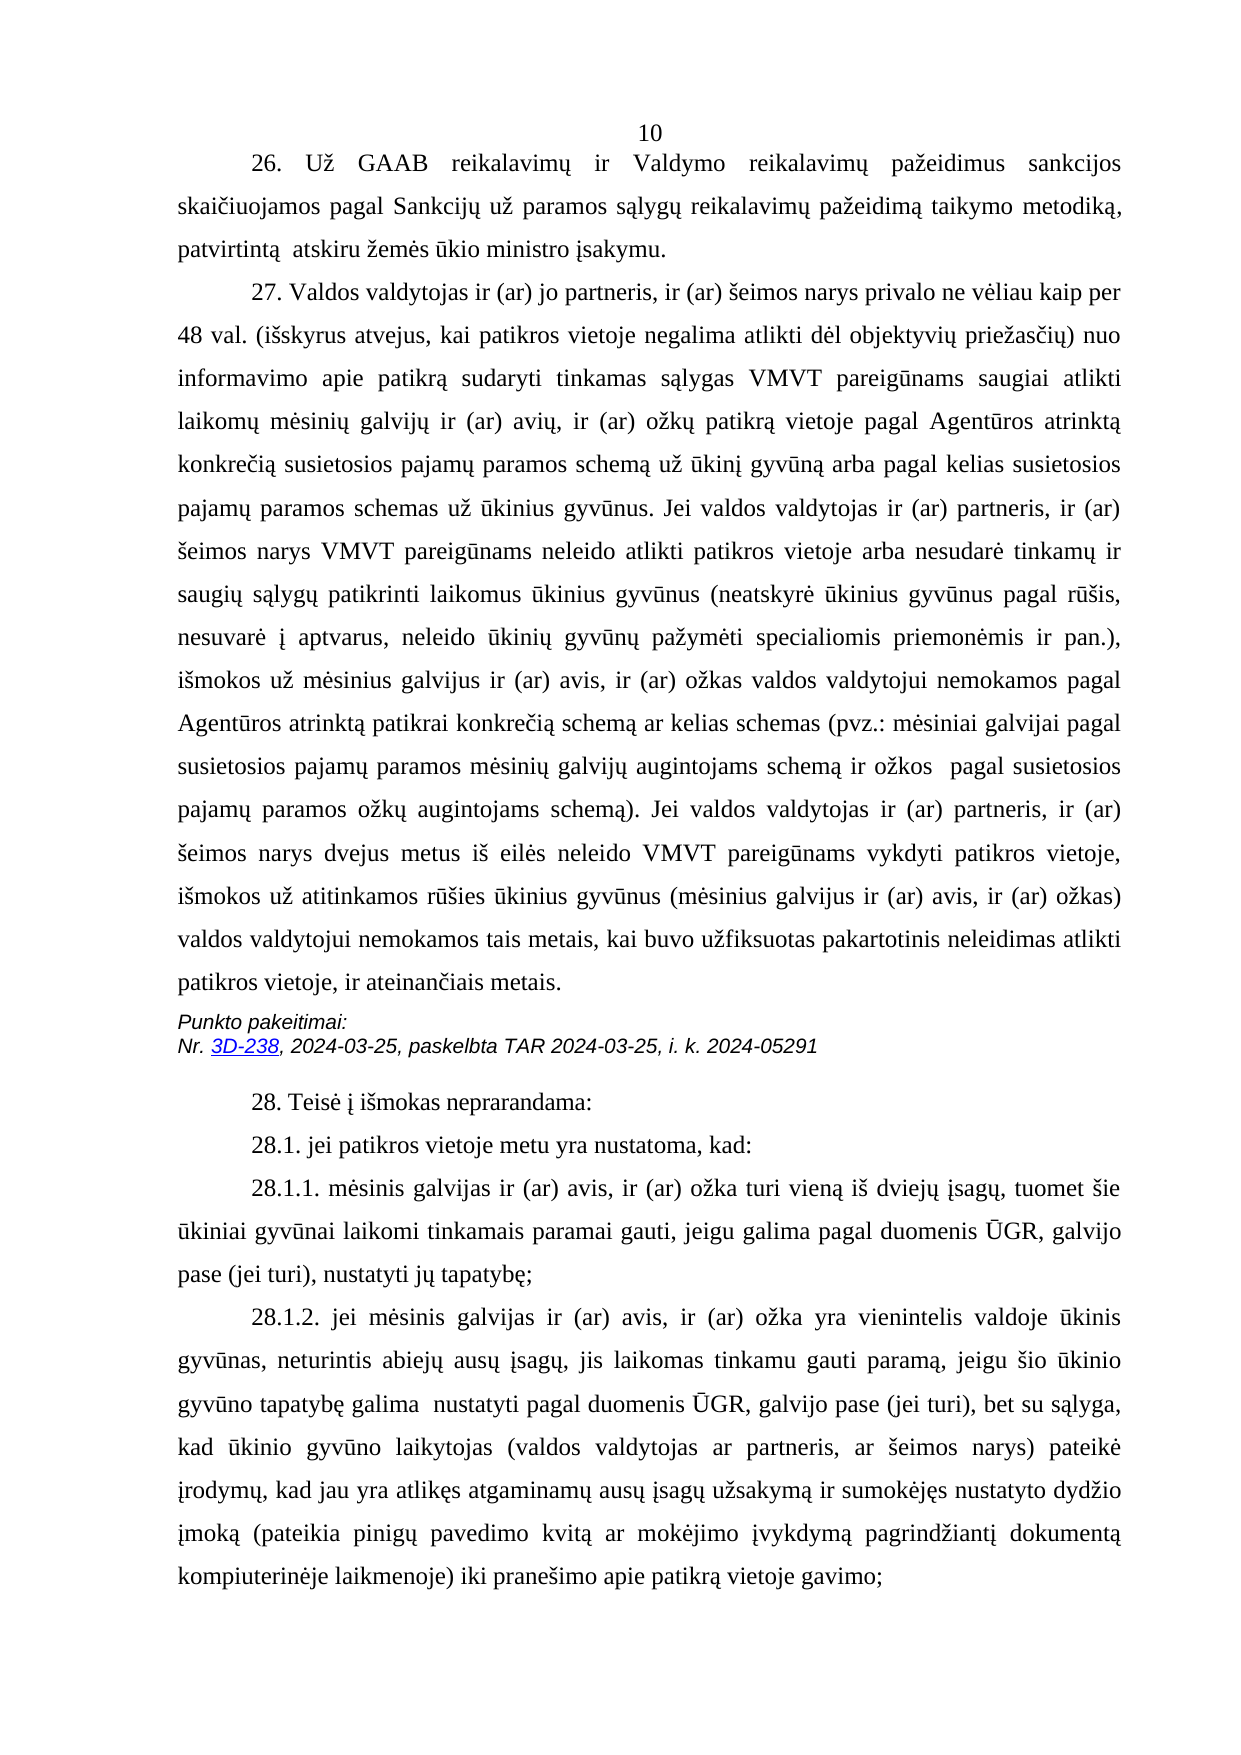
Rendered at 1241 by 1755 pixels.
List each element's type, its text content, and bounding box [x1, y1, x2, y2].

text Punkto pakeitimai: [177, 1010, 1122, 1034]
text 26. Už GAAB reikalavimų ir Valdymo reikalavimų pažeidimus sankcijos skaičiuojamos pagal Sankcijų už paramos sąlygų reikalavimų pažeidimą taikymo metodiką, patvirtintą atskiru žemės ūkio ministro įsakymu. [177, 148, 1122, 263]
text 28.1.1. mėsinis galvijas ir (ar) avis, ir (ar) ožka turi vieną iš dviejų įsagų, tuomet šie ūkiniai gyvūnai laikomi tinkamais paramai gauti, jeigu galima pagal duomenis ŪGR, galvijo pase (jei turi), nustatyti jų tapatybę; [177, 1173, 1122, 1288]
text 28.1.2. jei mėsinis galvijas ir (ar) avis, ir (ar) ožka yra vienintelis valdoje ūkinis gyvūnas, neturintis abiejų ausų įsagų, jis laikomas tinkamu gauti paramą, jeigu šio ūkinio gyvūno tapatybę galima nustatyti pagal duomenis ŪGR, galvijo pase (jei turi), bet su sąlyga, kad ūkinio gyvūno laikytojas (valdos valdytojas ar partneris, ar šeimos narys) pateikė įrodymų, kad jau yra atlikęs atgaminamų ausų įsagų užsakymą ir sumokėjęs nustatyto dydžio įmoką (pateikia pinigų pavedimo kvitą ar mokėjimo įvykdymą pagrindžiantį dokumentą kompiuterinėje laikmenoje) iki pranešimo apie patikrą vietoje gavimo; [177, 1302, 1122, 1590]
text 27. Valdos valdytojas ir (ar) jo partneris, ir (ar) šeimos narys privalo ne vėliau kaip per 48 val. (išskyrus atvejus, kai patikros vietoje negalima atlikti dėl objektyvių priežasčių) nuo informavimo apie patikrą sudaryti tinkamas sąlygas VMVT pareigūnams saugiai atlikti laikomų mėsinių galvijų ir (ar) avių, ir (ar) ožkų patikrą vietoje pagal Agentūros atrinktą konkrečią susietosios pajamų paramos schemą už ūkinį gyvūną arba pagal kelias susietosios pajamų paramos schemas už ūkinius gyvūnus. Jei valdos valdytojas ir (ar) partneris, ir (ar) šeimos narys VMVT pareigūnams neleido atlikti patikros vietoje arba nesudarė tinkamų ir saugių sąlygų patikrinti laikomus ūkinius gyvūnus (neatskyrė ūkinius gyvūnus pagal rūšis, nesuvarė į aptvarus, neleido ūkinių gyvūnų pažymėti specialiomis priemonėmis ir pan.), išmokos už mėsinius galvijus ir (ar) avis, ir (ar) ožkas valdos valdytojui nemokamos pagal Agentūros atrinktą patikrai konkrečią schemą ar kelias schemas (pvz.: mėsiniai galvijai pagal susietosios pajamų paramos mėsinių galvijų augintojams schemą ir ožkos pagal susietosios pajamų paramos ožkų augintojams schemą). Jei valdos valdytojas ir (ar) partneris, ir (ar) šeimos narys dvejus metus iš eilės neleido VMVT pareigūnams vykdyti patikros vietoje, išmokos už atitinkamos rūšies ūkinius gyvūnus (mėsinius galvijus ir (ar) avis, ir (ar) ožkas) valdos valdytojui nemokamos tais metais, kai buvo užfiksuotas pakartotinis neleidimas atlikti patikros vietoje, ir ateinančiais metais. [177, 277, 1122, 996]
text 28.1. jei patikros vietoje metu yra nustatoma, kad: [177, 1130, 1122, 1159]
text 28. Teisė į išmokas neprarandama: [177, 1087, 1122, 1116]
text Nr. 3D-238, 2024-03-25, paskelbta TAR 2024-03-25, i. k. 2024-05291 [177, 1034, 1122, 1058]
